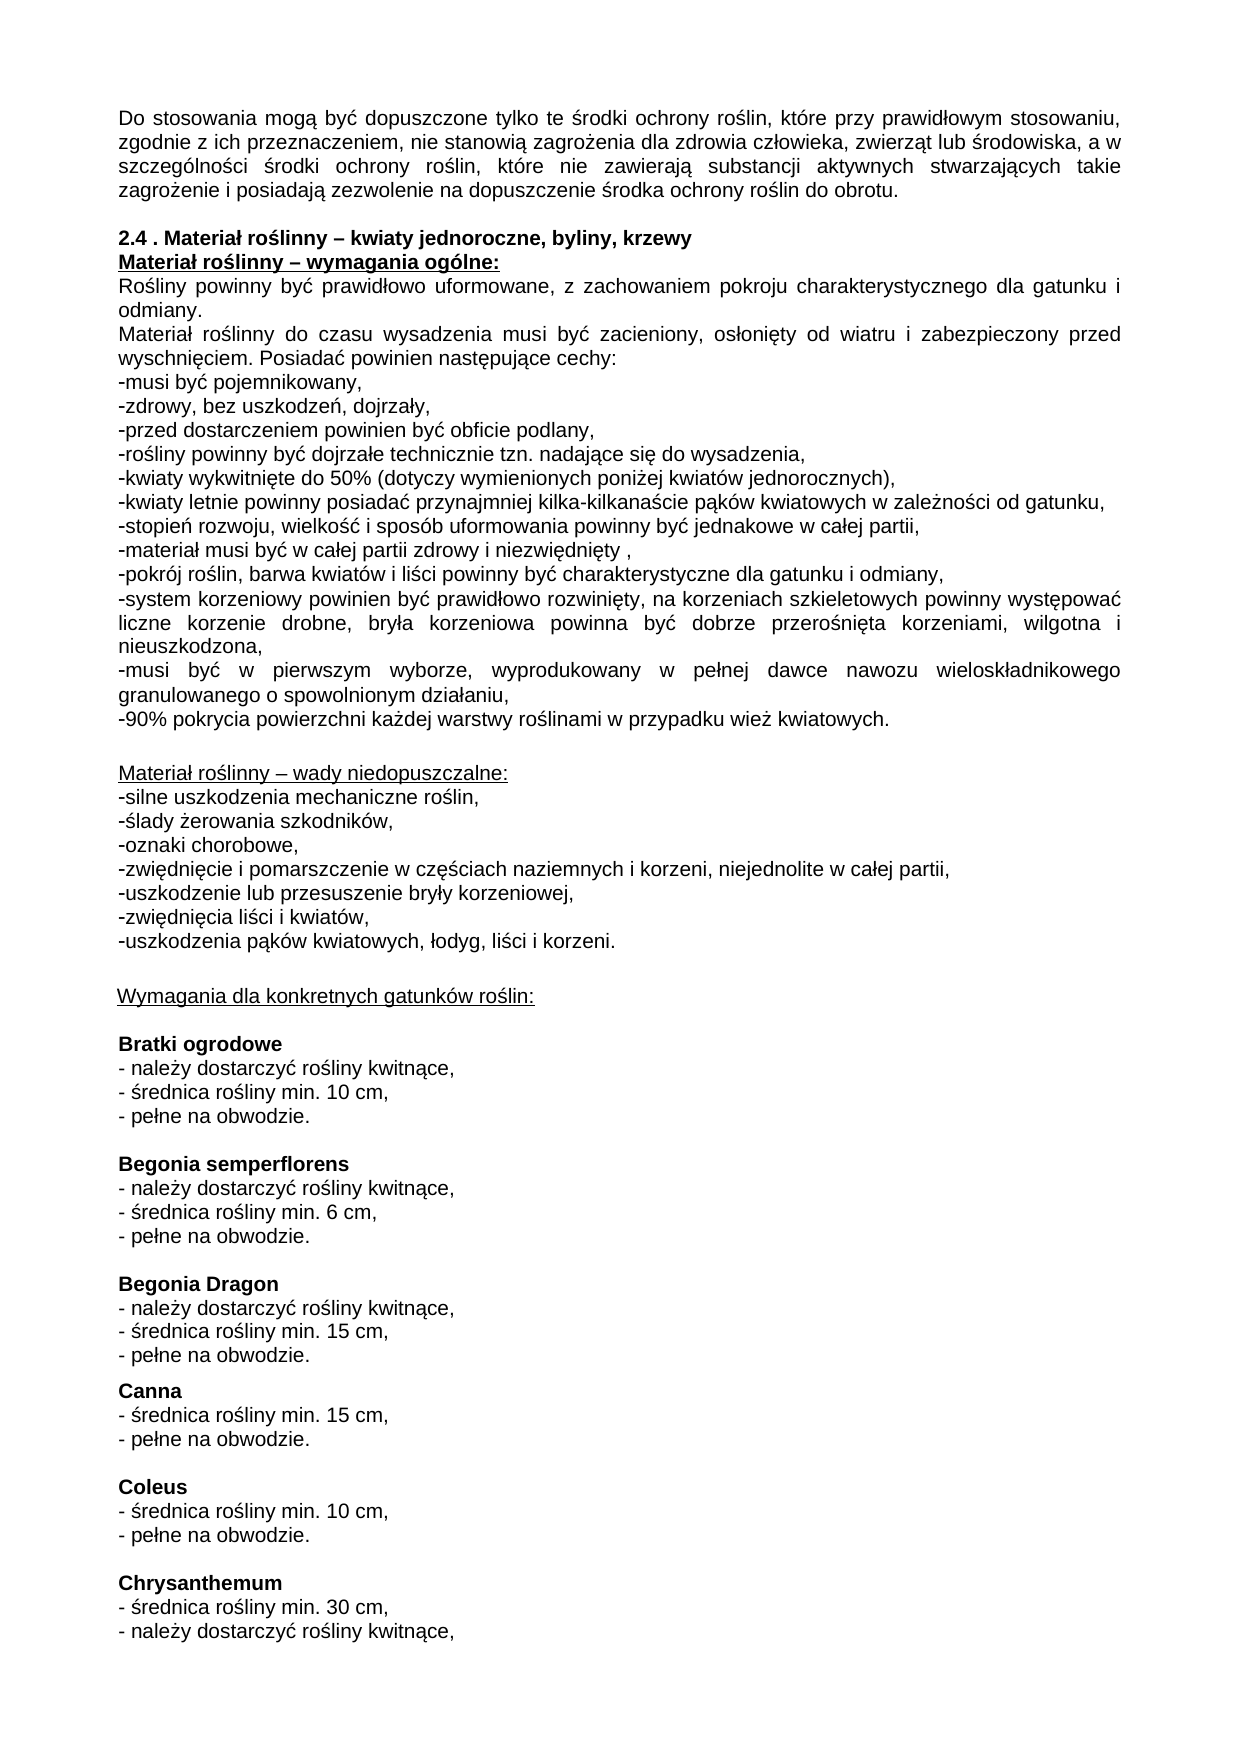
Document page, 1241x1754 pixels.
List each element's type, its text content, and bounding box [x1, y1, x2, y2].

list - pełne na obwodzie. [118, 1427, 1122, 1451]
list - należy dostarczyć rośliny kwitnące, [118, 1056, 1122, 1080]
list Materiał roślinny – wady niedopuszczalne: [81, 761, 1122, 785]
list zwiędnięcie i pomarszczenie w częściach naziemnych i korzeni, niejednolite w całej partii, [118, 857, 1122, 881]
list stopień rozwoju, wielkość i sposób uformowania powinny być jednakowe w całej partii, [118, 514, 1122, 538]
list materiał musi być w całej partii zdrowy i niezwiędnięty , [118, 538, 1122, 562]
list Coleus [118, 1475, 1122, 1499]
list Wymagania dla konkretnych gatunków roślin: [79, 984, 1122, 1008]
text Do stosowania mogą być dopuszczone tylko te środki ochrony roślin, które przy prawidłowym stosowaniu, zgodnie z ich przeznaczeniem, nie stanowią zagrożenia dla zdrowia człowieka, zwierząt lub środowiska, a w szczególności środki ochrony roślin, które nie zawierają substancji aktywnych stwarzających takie zagrożenie i posiadają zezwolenie na dopuszczenie środka ochrony roślin do obrotu. [118, 106, 1122, 202]
list - średnica rośliny min. 30 cm, [118, 1595, 1122, 1619]
list rośliny powinny być dojrzałe technicznie tzn. nadające się do wysadzenia, [118, 442, 1122, 466]
text Bratki ogrodowe [118, 1032, 1122, 1056]
list - średnica rośliny min. 10 cm, [118, 1080, 1122, 1104]
list przed dostarczeniem powinien być obficie podlany, [118, 418, 1122, 442]
text Rośliny powinny być prawidłowo uformowane, z zachowaniem pokroju charakterystycznego dla gatunku i odmiany. [118, 274, 1122, 322]
text Materiał roślinny – wymagania ogólne: [118, 250, 1122, 274]
list kwiaty letnie powinny posiadać przynajmniej kilka-kilkanaście pąków kwiatowych w zależności od gatunku, [118, 490, 1122, 514]
list ślady żerowania szkodników, [118, 809, 1122, 833]
list zdrowy, bez uszkodzeń, dojrzały, [118, 394, 1122, 418]
list musi być w pierwszym wyborze, wyprodukowany w pełnej dawce nawozu wieloskładnikowego granulowanego o spowolnionym działaniu, [118, 658, 1122, 706]
list - pełne na obwodzie. [118, 1104, 1122, 1128]
list uszkodzenia pąków kwiatowych, łodyg, liści i korzeni. [118, 929, 1122, 953]
list pokrój roślin, barwa kwiatów i liści powinny być charakterystyczne dla gatunku i odmiany, [118, 562, 1122, 586]
list - pełne na obwodzie. [118, 1223, 1122, 1247]
list - pełne na obwodzie. [118, 1523, 1122, 1547]
list - należy dostarczyć rośliny kwitnące, [118, 1176, 1122, 1199]
list musi być pojemnikowany, [118, 370, 1122, 394]
list - średnica rośliny min. 10 cm, [118, 1499, 1122, 1523]
list - średnica rośliny min. 6 cm, [118, 1199, 1122, 1223]
list Begonia semperflorens [118, 1152, 1122, 1176]
list - należy dostarczyć rośliny kwitnące, [118, 1619, 1122, 1643]
list - pełne na obwodzie. [118, 1343, 1122, 1367]
list zwiędnięcia liści i kwiatów, [118, 905, 1122, 929]
list silne uszkodzenia mechaniczne roślin, [118, 785, 1122, 809]
list kwiaty wykwitnięte do 50% (dotyczy wymienionych poniżej kwiatów jednorocznych), [118, 466, 1122, 490]
text Begonia Dragon [118, 1271, 1122, 1295]
list 90% pokrycia powierzchni każdej warstwy roślinami w przypadku wież kwiatowych. [118, 706, 1122, 730]
text Chrysanthemum [118, 1571, 1122, 1595]
list system korzeniowy powinien być prawidłowo rozwinięty, na korzeniach szkieletowych powinny występować liczne korzenie drobne, bryła korzeniowa powinna być dobrze przerośnięta korzeniami, wilgotna i nieuszkodzona, [118, 586, 1122, 658]
text Materiał roślinny do czasu wysadzenia musi być zacieniony, osłonięty od wiatru i zabezpieczony przed wyschnięciem. Posiadać powinien następujące cechy: [118, 322, 1122, 370]
list - średnica rośliny min. 15 cm, [118, 1319, 1122, 1343]
list - należy dostarczyć rośliny kwitnące, [118, 1295, 1122, 1319]
text 2.4 . Materiał roślinny – kwiaty jednoroczne, byliny, krzewy [118, 226, 1122, 250]
list Canna [118, 1379, 1122, 1403]
list oznaki chorobowe, [118, 833, 1122, 857]
list uszkodzenie lub przesuszenie bryły korzeniowej, [118, 881, 1122, 905]
list - średnica rośliny min. 15 cm, [118, 1403, 1122, 1427]
